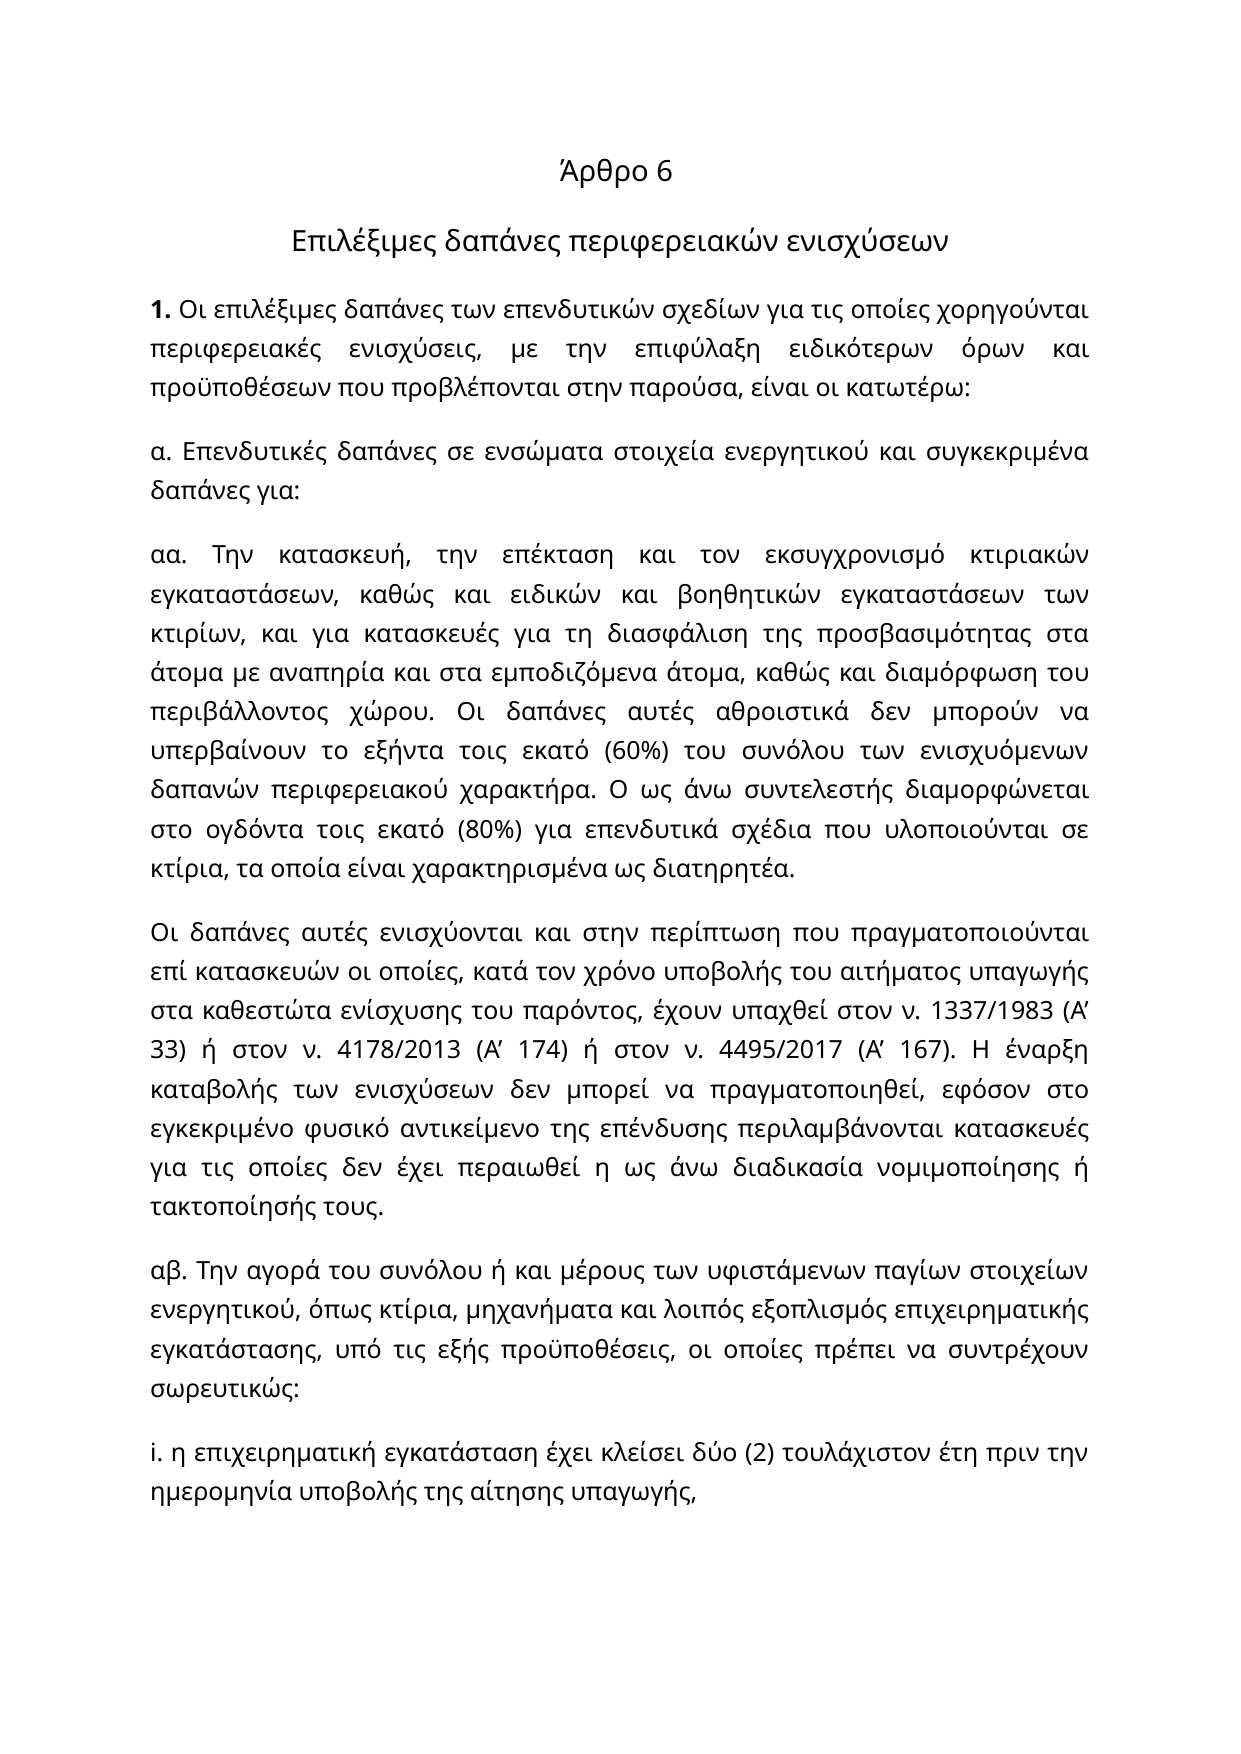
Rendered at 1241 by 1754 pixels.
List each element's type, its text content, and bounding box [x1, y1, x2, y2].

text α. Επενδυτικές δαπάνες σε ενσώματα στοιχεία ενεργητικού και συγκεκριμένα δαπάνες για: [150, 434, 1090, 507]
text i. η επιχειρηματική εγκατάσταση έχει κλείσει δύο (2) τουλάχιστον έτη πριν την ημερομηνία υποβολής της αίτησης υπαγωγής, [150, 1434, 1090, 1508]
text αβ. Την αγορά του συνόλου ή και μέρους των υφιστάμενων παγίων στοιχείων ενεργητικού, όπως κτίρια, μηχανήματα και λοιπός εξοπλισμός επιχειρηματικής εγκατάστασης, υπό τις εξής προϋποθέσεις, οι οποίες πρέπει να συντρέχουν σωρευτικώς: [150, 1253, 1090, 1404]
text αα. Την κατασκευή, την επέκταση και τον εκσυγχρονισμό κτιριακών εγκαταστάσεων, καθώς και ειδικών και βοηθητικών εγκαταστάσεων των κτιρίων, και για κατασκευές για τη διασφάλιση της προσβασιμότητας στα άτομα με αναπηρία και στα εμποδιζόμενα άτομα, καθώς και διαμόρφωση του περιβάλλοντος χώρου. Οι δαπάνες αυτές αθροιστικά δεν μπορούν να υπερβαίνουν το εξήντα τοις εκατό (60%) του συνόλου των ενισχυόμενων δαπανών περιφερειακού χαρακτήρα. Ο ως άνω συντελεστής διαμορφώνεται στο ογδόντα τοις εκατό (80%) για επενδυτικά σχέδια που υλοποιούνται σε κτίρια, τα οποία είναι χαρακτηρισμένα ως διατηρητέα. [150, 537, 1090, 884]
subtitle Επιλέξιμες δαπάνες περιφερειακών ενισχύσεων [150, 221, 1090, 260]
text 1. Οι επιλέξιμες δαπάνες των επενδυτικών σχεδίων για τις οποίες χορηγούνται περιφερειακές ενισχύσεις, με την επιφύλαξη ειδικότερων όρων και προϋποθέσεων που προβλέπονται στην παρούσα, είναι οι κατωτέρω: [150, 291, 1090, 404]
text Οι δαπάνες αυτές ενισχύονται και στην περίπτωση που πραγματοποιούνται επί κατασκευών οι οποίες, κατά τον χρόνο υποβολής του αιτήματος υπαγωγής στα καθεστώτα ενίσχυσης του παρόντος, έχουν υπαχθεί στον ν. 1337/1983 (Α’ 33) ή στον ν. 4178/2013 (Α’ 174) ή στον ν. 4495/2017 (Α’ 167). Η έναρξη καταβολής των ενισχύσεων δεν μπορεί να πραγματοποιηθεί, εφόσον στο εγκεκριμένο φυσικό αντικείμενο της επένδυσης περιλαμβάνονται κατασκευές για τις οποίες δεν έχει περαιωθεί η ως άνω διαδικασία νομιμοποίησης ή τακτοποίησής τους. [150, 914, 1090, 1223]
subtitle Άρθρο 6 [150, 150, 1090, 190]
